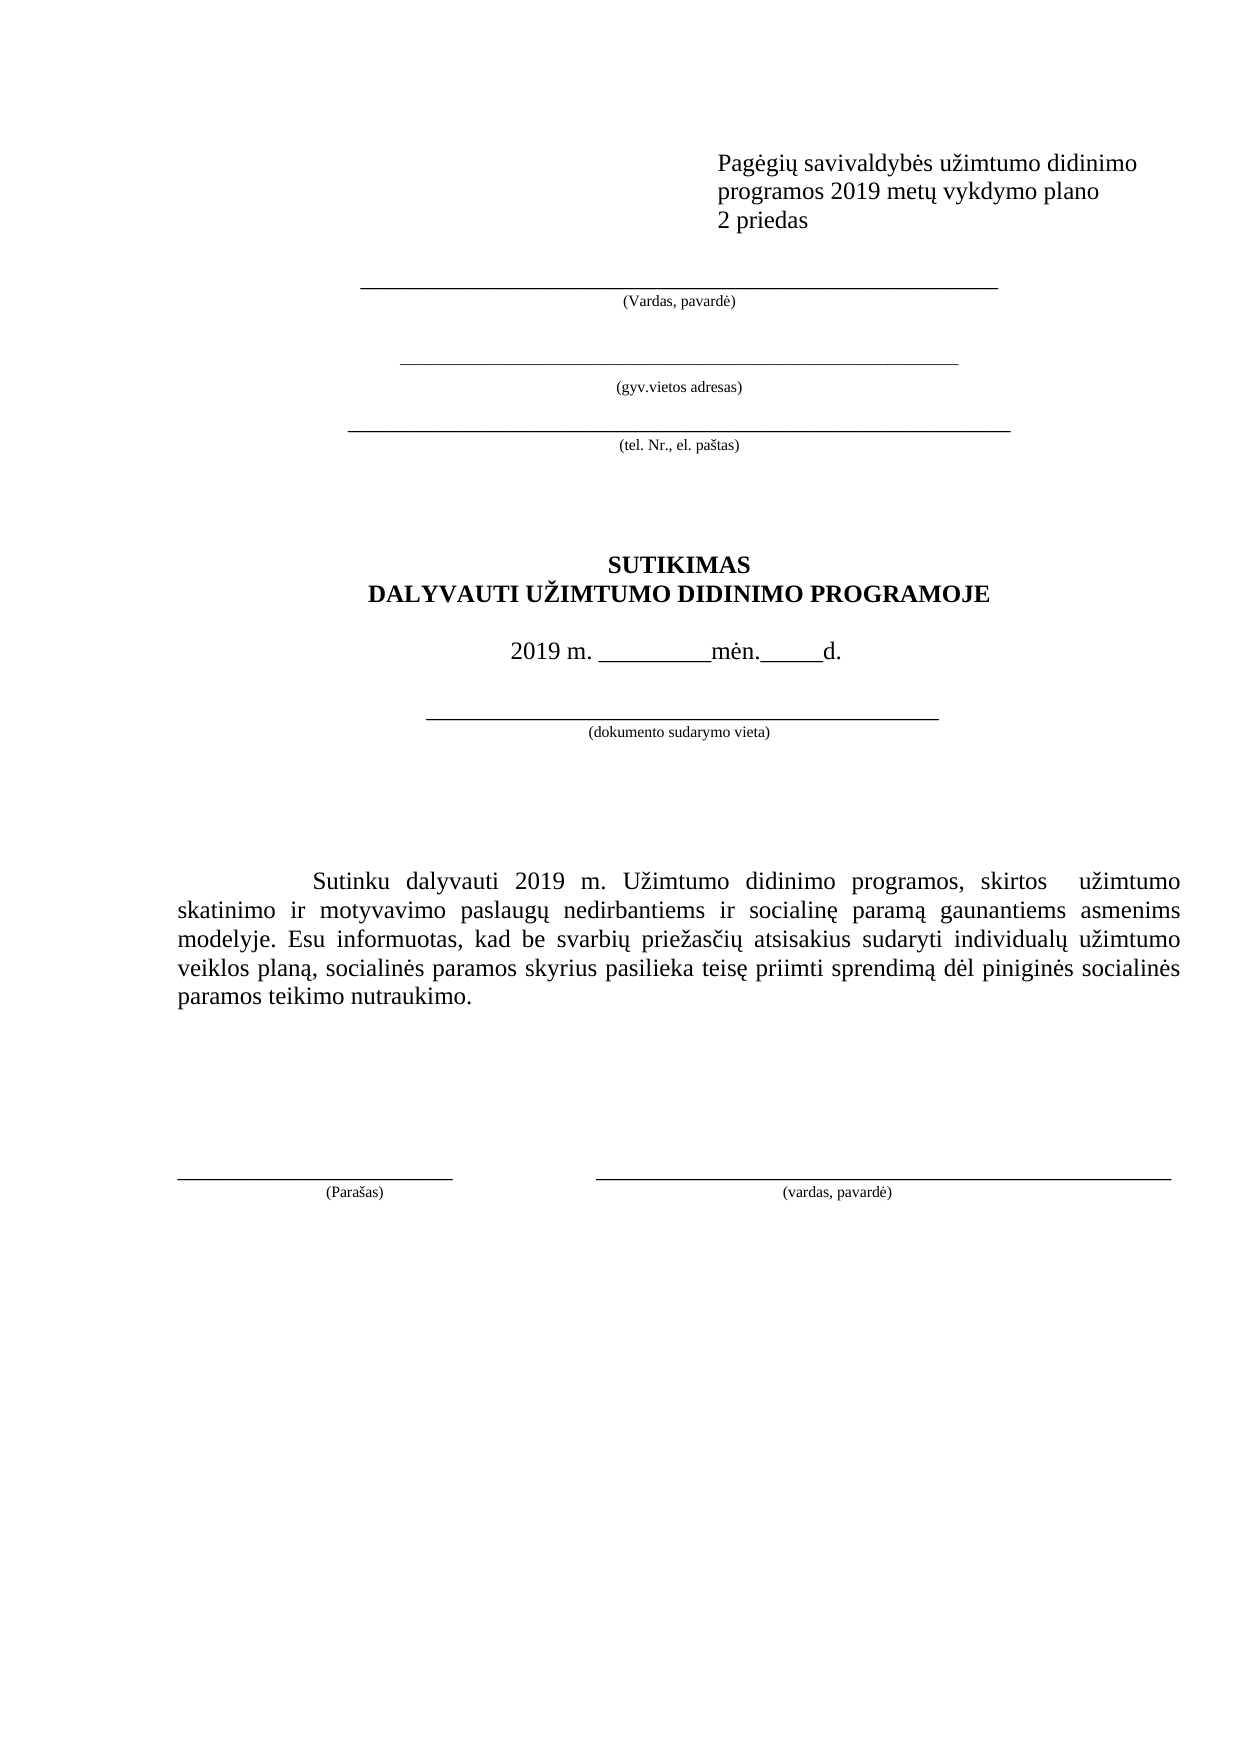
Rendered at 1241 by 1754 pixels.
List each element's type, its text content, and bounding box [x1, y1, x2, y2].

text DALYVAUTI UŽIMTUMO DIDINIMO PROGRAMOJE [177, 579, 1181, 608]
text (gyv.vietos adresas) [177, 378, 1181, 406]
text (Parašas) (vardas, pavardė) [177, 1183, 1181, 1211]
text _________________________________________ [177, 694, 1181, 723]
text _____________________________________________________ [177, 406, 1181, 435]
text (tel. Nr., el. paštas) [177, 435, 1181, 464]
text ______________________ ______________________________________________ [177, 1154, 1181, 1183]
text (dokumento sudarymo vieta) [177, 723, 1181, 751]
text SUTIKIMAS [177, 550, 1181, 579]
text (Vardas, pavardė) [177, 291, 1181, 320]
text _______________________________________________________________________ [177, 349, 1181, 378]
text ___________________________________________________ [177, 263, 1181, 291]
text Sutinku dalyvauti 2019 m. Užimtumo didinimo programos, skirtos užimtumo skatinimo ir motyvavimo paslaugų nedirbantiems ir socialinę paramą gaunantiems asmenims modelyje. Esu informuotas, kad be svarbių priežasčių atsisakius sudaryti individualų užimtumo veiklos planą, socialinės paramos skyrius pasilieka teisę priimti sprendimą dėl piniginės socialinės paramos teikimo nutraukimo. [177, 866, 1181, 1010]
text 2 priedas [717, 205, 1181, 234]
text programos 2019 metų vykdymo plano [717, 176, 1181, 205]
text Pagėgių savivaldybės užimtumo didinimo [717, 148, 1181, 176]
text 2019 m. _________mėn._____d. [177, 636, 1181, 665]
